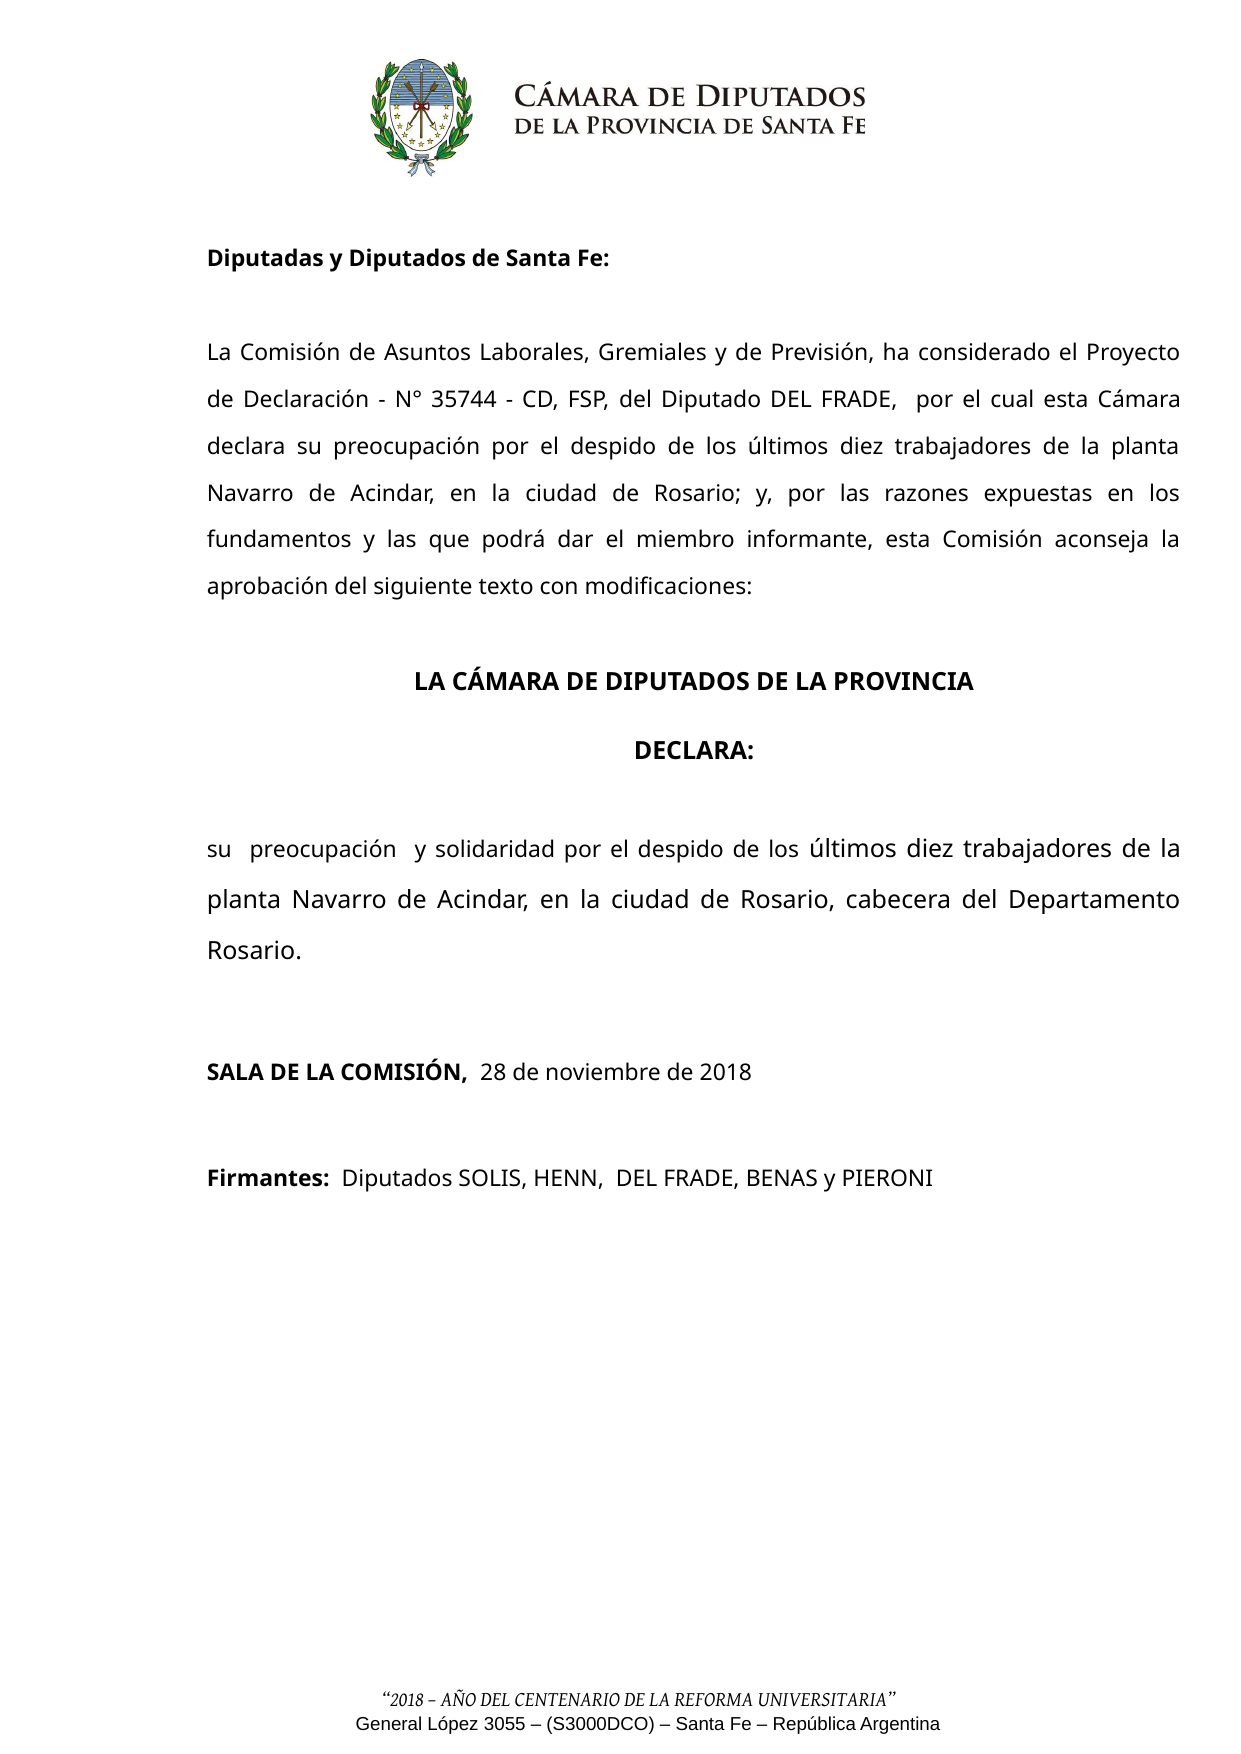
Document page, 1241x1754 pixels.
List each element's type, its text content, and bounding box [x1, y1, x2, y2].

text La Comisión de Asuntos Laborales, Gremiales y de Previsión, ha considerado el Proyecto de Declaración - N° 35744 - CD, FSP, del Diputado DEL FRADE, por el cual esta Cámara declara su preocupación por el despido de los últimos diez trabajadores de la planta Navarro de Acindar, en la ciudad de Rosario; y, por las razones expuestas en los fundamentos y las que podrá dar el miembro informante, esta Comisión aconseja la aprobación del siguiente texto con modificaciones: [207, 336, 1181, 602]
text Firmantes: Diputados SOLIS, HENN, DEL FRADE, BENAS y PIERONI [207, 1162, 1181, 1193]
text Diputadas y Diputados de Santa Fe: [207, 242, 1181, 273]
text su preocupación y solidaridad por el despido de los últimos diez trabajadores de la planta Navarro de Acindar, en la ciudad de Rosario, cabecera del Departamento Rosario. [207, 831, 1181, 967]
subtitle LA CÁMARA DE DIPUTADOS DE LA PROVINCIA [207, 664, 1181, 698]
subtitle DECLARA: [207, 733, 1181, 767]
text SALA DE LA COMISIÓN, 28 de noviembre de 2018 [207, 1056, 1181, 1087]
picture [370, 59, 866, 181]
